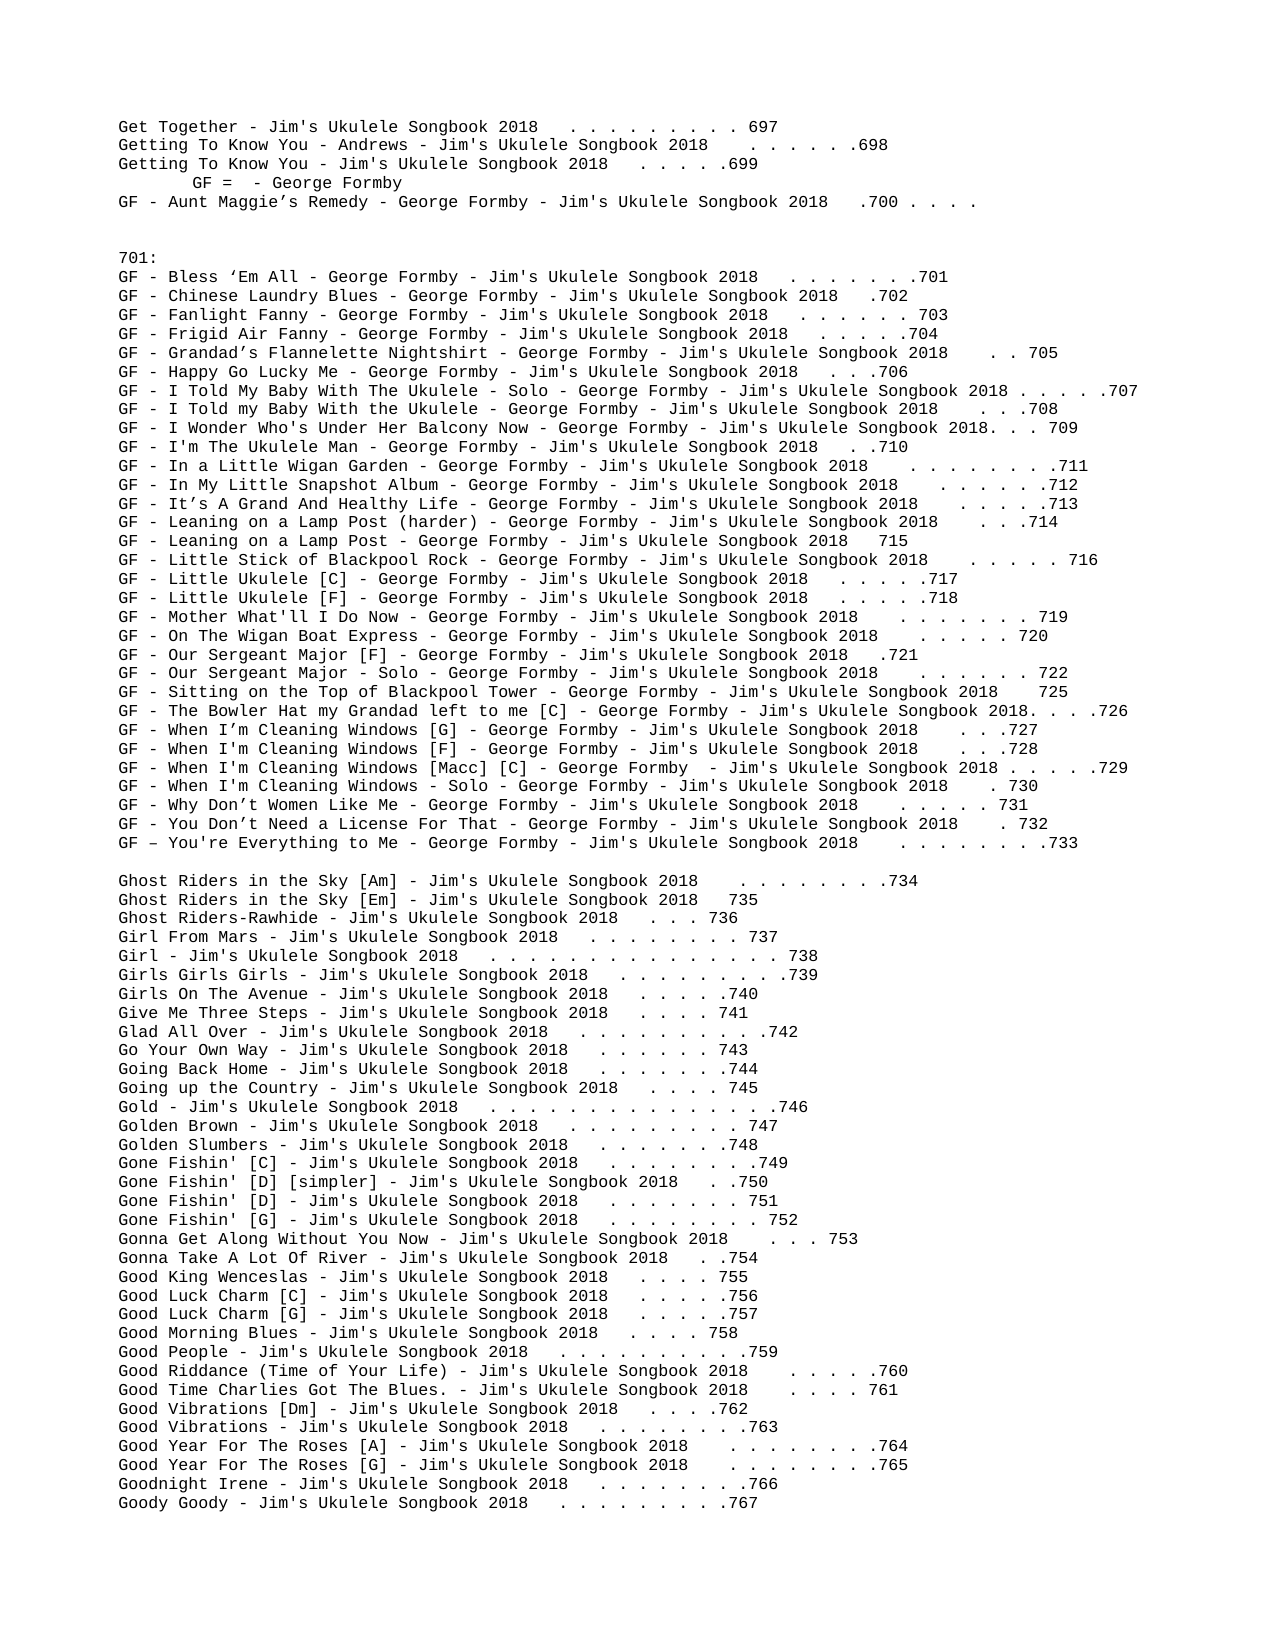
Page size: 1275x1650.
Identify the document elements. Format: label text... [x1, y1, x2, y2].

text Get Together - Jim's Ukulele Songbook 2018 . . . . . . . . . 697 [118, 118, 1157, 137]
text GF - In My Little Snapshot Album - George Formby - Jim's Ukulele Songbook 2018 . . . . . .712 [118, 476, 1157, 495]
text Gone Fishin' [D] [simpler] - Jim's Ukulele Songbook 2018 . .750 [118, 1174, 1157, 1193]
text Going Back Home - Jim's Ukulele Songbook 2018 . . . . . . .744 [118, 1061, 1157, 1080]
text Good Year For The Roses [G] - Jim's Ukulele Songbook 2018 . . . . . . . .765 [118, 1457, 1157, 1476]
text 701: [118, 250, 1157, 269]
text Girl From Mars - Jim's Ukulele Songbook 2018 . . . . . . . . 737 [118, 929, 1157, 948]
text Goody Goody - Jim's Ukulele Songbook 2018 . . . . . . . . .767 [118, 1494, 1157, 1513]
text GF - Little Stick of Blackpool Rock - George Formby - Jim's Ukulele Songbook 2018 . . . . . 716 [118, 552, 1157, 571]
text Give Me Three Steps - Jim's Ukulele Songbook 2018 . . . . 741 [118, 1004, 1157, 1023]
text GF - Little Ukulele [C] - George Formby - Jim's Ukulele Songbook 2018 . . . . .717 [118, 571, 1157, 589]
text Good Luck Charm [C] - Jim's Ukulele Songbook 2018 . . . . .756 [118, 1287, 1157, 1306]
text Gonna Take A Lot Of River - Jim's Ukulele Songbook 2018 . .754 [118, 1249, 1157, 1268]
text GF - Aunt Maggie’s Remedy - George Formby - Jim's Ukulele Songbook 2018 .700 . . . . [118, 193, 1157, 231]
text Girls On The Avenue - Jim's Ukulele Songbook 2018 . . . . .740 [118, 985, 1157, 1004]
text Getting To Know You - Jim's Ukulele Songbook 2018 . . . . .699 [118, 156, 1157, 175]
text Gone Fishin' [C] - Jim's Ukulele Songbook 2018 . . . . . . . .749 [118, 1155, 1157, 1174]
text GF - When I'm Cleaning Windows [Macc] [C] - George Formby - Jim's Ukulele Songbook 2018 . . . . .729 [118, 759, 1157, 778]
text GF - Mother What'll I Do Now - George Formby - Jim's Ukulele Songbook 2018 . . . . . . . 719 [118, 608, 1157, 627]
text GF - In a Little Wigan Garden - George Formby - Jim's Ukulele Songbook 2018 . . . . . . . .711 [118, 457, 1157, 476]
text GF - Leaning on a Lamp Post (harder) - George Formby - Jim's Ukulele Songbook 2018 . . .714 [118, 514, 1157, 533]
text GF - When I’m Cleaning Windows [G] - George Formby - Jim's Ukulele Songbook 2018 . . .727 [118, 721, 1157, 740]
text Gone Fishin' [D] - Jim's Ukulele Songbook 2018 . . . . . . . 751 [118, 1193, 1157, 1212]
text Go Your Own Way - Jim's Ukulele Songbook 2018 . . . . . . 743 [118, 1042, 1157, 1061]
text GF - Happy Go Lucky Me - George Formby - Jim's Ukulele Songbook 2018 . . .706 [118, 363, 1157, 382]
text GF - Why Don’t Women Like Me - George Formby - Jim's Ukulele Songbook 2018 . . . . . 731 [118, 797, 1157, 816]
text GF - Grandad’s Flannelette Nightshirt - George Formby - Jim's Ukulele Songbook 2018 . . 705 [118, 344, 1157, 363]
text GF - I Wonder Who's Under Her Balcony Now - George Formby - Jim's Ukulele Songbook 2018. . . 709 [118, 420, 1157, 439]
text Good People - Jim's Ukulele Songbook 2018 . . . . . . . . . .759 [118, 1344, 1157, 1362]
text Going up the Country - Jim's Ukulele Songbook 2018 . . . . 745 [118, 1080, 1157, 1098]
text GF - I Told my Baby With the Ukulele - George Formby - Jim's Ukulele Songbook 2018 . . .708 [118, 401, 1157, 420]
text Gonna Get Along Without You Now - Jim's Ukulele Songbook 2018 . . . 753 [118, 1231, 1157, 1249]
text Girl - Jim's Ukulele Songbook 2018 . . . . . . . . . . . . . . . 738 [118, 948, 1157, 967]
text GF - Fanlight Fanny - George Formby - Jim's Ukulele Songbook 2018 . . . . . . 703 [118, 307, 1157, 326]
text Golden Slumbers - Jim's Ukulele Songbook 2018 . . . . . . .748 [118, 1136, 1157, 1155]
text GF - Leaning on a Lamp Post - George Formby - Jim's Ukulele Songbook 2018 715 [118, 533, 1157, 552]
text GF = - George Formby [118, 175, 1157, 193]
text Good King Wenceslas - Jim's Ukulele Songbook 2018 . . . . 755 [118, 1268, 1157, 1287]
text GF - Sitting on the Top of Blackpool Tower - George Formby - Jim's Ukulele Songbook 2018 725 [118, 684, 1157, 703]
text Good Vibrations - Jim's Ukulele Songbook 2018 . . . . . . . .763 [118, 1419, 1157, 1438]
text GF - Frigid Air Fanny - George Formby - Jim's Ukulele Songbook 2018 . . . . .704 [118, 326, 1157, 344]
text GF - Little Ukulele [F] - George Formby - Jim's Ukulele Songbook 2018 . . . . .718 [118, 589, 1157, 608]
text Good Luck Charm [G] - Jim's Ukulele Songbook 2018 . . . . .757 [118, 1306, 1157, 1325]
text Good Vibrations [Dm] - Jim's Ukulele Songbook 2018 . . . .762 [118, 1400, 1157, 1419]
text GF - I'm The Ukulele Man - George Formby - Jim's Ukulele Songbook 2018 . .710 [118, 439, 1157, 457]
text Getting To Know You - Andrews - Jim's Ukulele Songbook 2018 . . . . . .698 [118, 137, 1157, 156]
text Ghost Riders-Rawhide - Jim's Ukulele Songbook 2018 . . . 736 [118, 910, 1157, 929]
text GF - I Told My Baby With The Ukulele - Solo - George Formby - Jim's Ukulele Songbook 2018 . . . . .707 [118, 382, 1157, 401]
text Goodnight Irene - Jim's Ukulele Songbook 2018 . . . . . . . .766 [118, 1476, 1157, 1494]
text Good Riddance (Time of Your Life) - Jim's Ukulele Songbook 2018 . . . . .760 [118, 1362, 1157, 1381]
text GF - You Don’t Need a License For That - George Formby - Jim's Ukulele Songbook 2018 . 732 [118, 816, 1157, 834]
text GF - It’s A Grand And Healthy Life - George Formby - Jim's Ukulele Songbook 2018 . . . . .713 [118, 495, 1157, 514]
text GF - Bless ‘Em All - George Formby - Jim's Ukulele Songbook 2018 . . . . . . .701 [118, 269, 1157, 288]
text GF - Chinese Laundry Blues - George Formby - Jim's Ukulele Songbook 2018 .702 [118, 288, 1157, 307]
text Good Time Charlies Got The Blues. - Jim's Ukulele Songbook 2018 . . . . 761 [118, 1381, 1157, 1400]
text Glad All Over - Jim's Ukulele Songbook 2018 . . . . . . . . . .742 [118, 1023, 1157, 1042]
text Gold - Jim's Ukulele Songbook 2018 . . . . . . . . . . . . . . .746 [118, 1098, 1157, 1117]
text Gone Fishin' [G] - Jim's Ukulele Songbook 2018 . . . . . . . . 752 [118, 1212, 1157, 1231]
text Good Morning Blues - Jim's Ukulele Songbook 2018 . . . . 758 [118, 1325, 1157, 1344]
text GF – You're Everything to Me - George Formby - Jim's Ukulele Songbook 2018 . . . . . . . .733 [118, 834, 1157, 853]
text GF - When I'm Cleaning Windows [F] - George Formby - Jim's Ukulele Songbook 2018 . . .728 [118, 740, 1157, 759]
text Golden Brown - Jim's Ukulele Songbook 2018 . . . . . . . . . 747 [118, 1117, 1157, 1136]
text Good Year For The Roses [A] - Jim's Ukulele Songbook 2018 . . . . . . . .764 [118, 1438, 1157, 1457]
text GF - On The Wigan Boat Express - George Formby - Jim's Ukulele Songbook 2018 . . . . . 720 [118, 627, 1157, 646]
text GF - Our Sergeant Major [F] - George Formby - Jim's Ukulele Songbook 2018 .721 [118, 646, 1157, 665]
text Ghost Riders in the Sky [Em] - Jim's Ukulele Songbook 2018 735 [118, 891, 1157, 910]
text Ghost Riders in the Sky [Am] - Jim's Ukulele Songbook 2018 . . . . . . . .734 [118, 872, 1157, 891]
text Girls Girls Girls - Jim's Ukulele Songbook 2018 . . . . . . . . .739 [118, 967, 1157, 985]
text GF - The Bowler Hat my Grandad left to me [C] - George Formby - Jim's Ukulele Songbook 2018. . . .726 [118, 703, 1157, 721]
text GF - Our Sergeant Major - Solo - George Formby - Jim's Ukulele Songbook 2018 . . . . . . 722 [118, 665, 1157, 684]
text GF - When I'm Cleaning Windows - Solo - George Formby - Jim's Ukulele Songbook 2018 . 730 [118, 778, 1157, 797]
